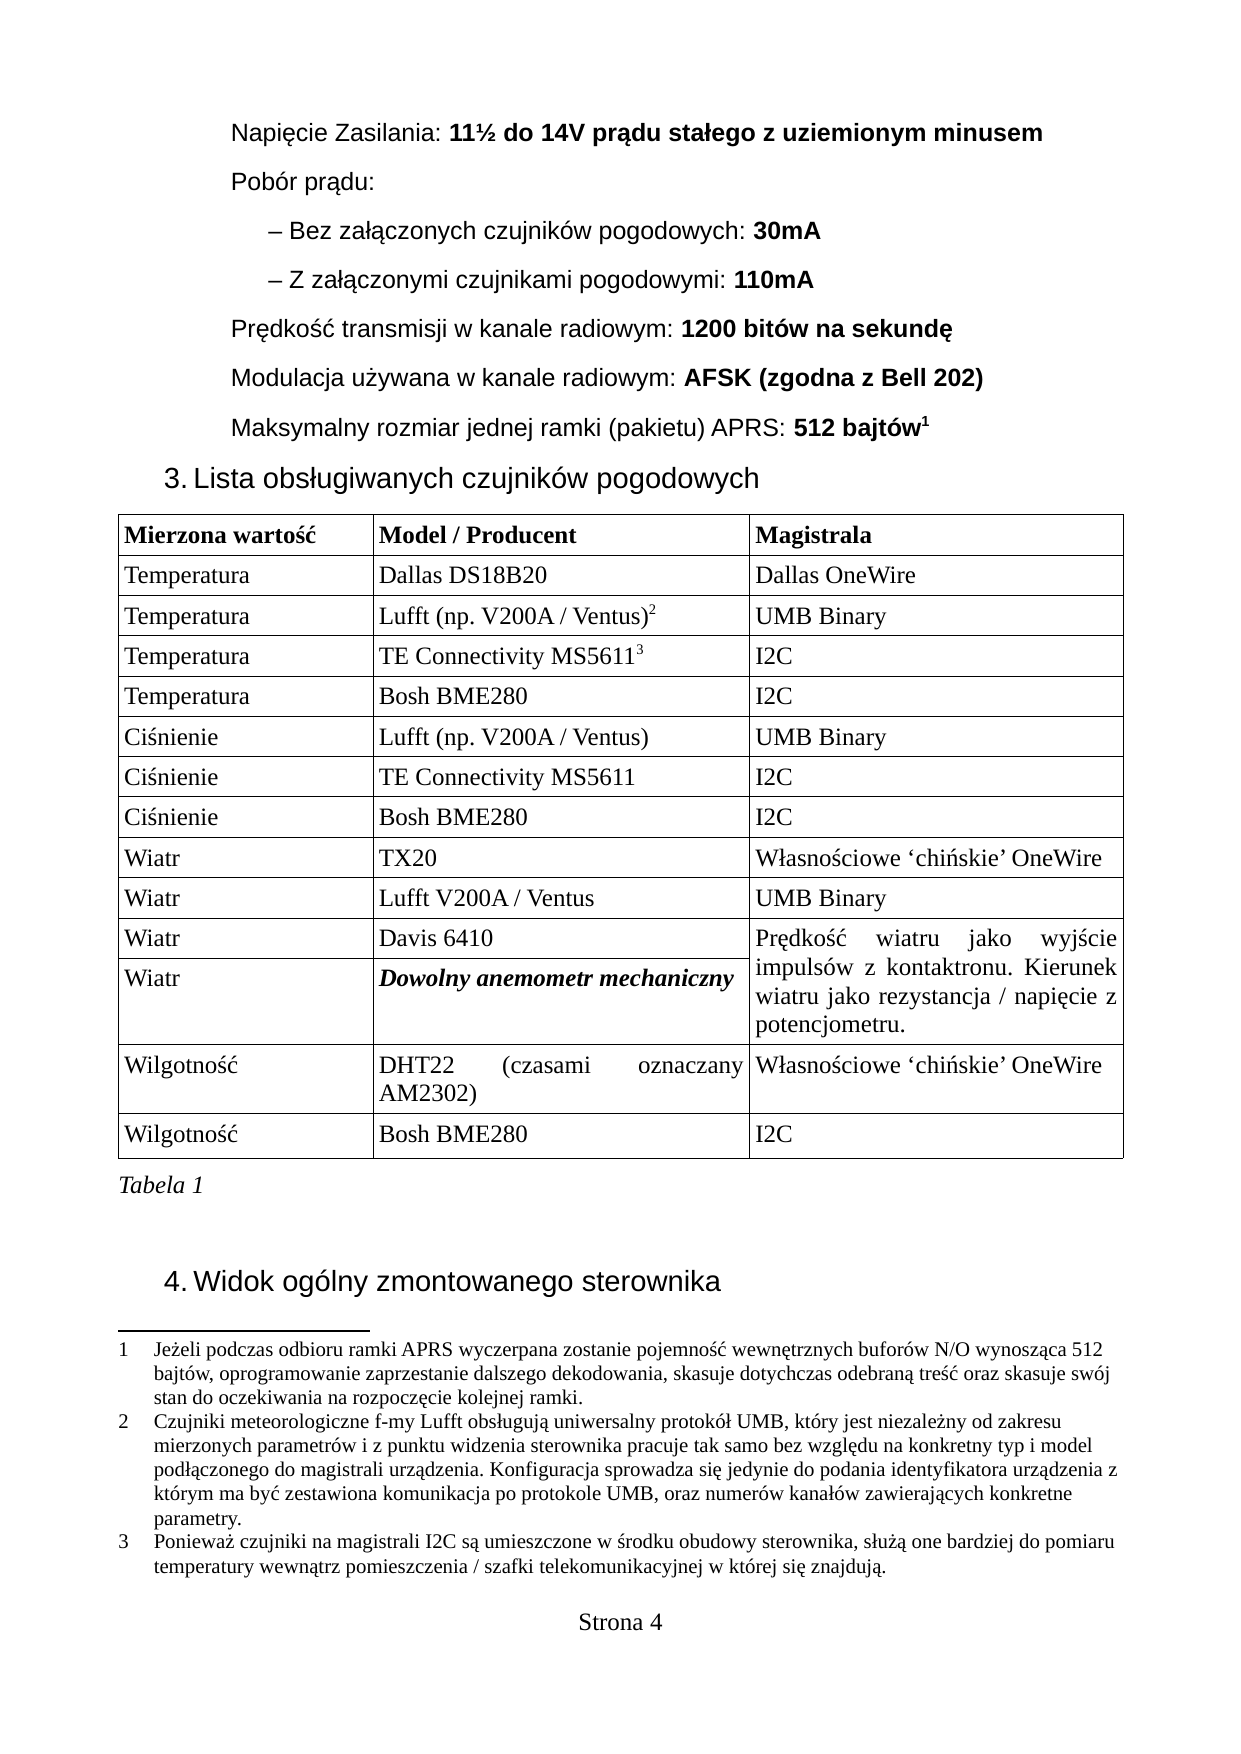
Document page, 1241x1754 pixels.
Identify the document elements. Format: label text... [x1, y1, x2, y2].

table_cell Lufft (np. V200A / Ventus) [374, 717, 749, 756]
table_cell Własnościowe ‘chińskie’ OneWire [750, 838, 1123, 877]
table_cell Temperatura [119, 556, 373, 595]
table_header Mierzona wartość [119, 515, 373, 554]
table_cell I2C [750, 677, 1123, 716]
list Napięcie Zasilania: 11½ do 14V prądu stałego z uziemionym minusem [193, 118, 1122, 147]
table_cell Wiatr [119, 919, 373, 958]
table_cell I2C [750, 1114, 1123, 1158]
table_cell UMB Binary [750, 717, 1123, 756]
table_cell Wiatr [119, 878, 373, 917]
table_cell Ciśnienie [119, 757, 373, 796]
list Jeżeli podczas odbioru ramki APRS wyczerpana zostanie pojemność wewnętrznych buforów N/O wynosząca 512 bajtów, oprogramowanie zaprzestanie dalszego dekodowania, skasuje dotychczas odebraną treść oraz skasuje swój stan do oczekiwania na rozpoczęcie kolejnej ramki. [118, 1337, 1122, 1409]
table_cell Bosh BME280 [374, 1114, 749, 1158]
list Maksymalny rozmiar jednej ramki (pakietu) APRS: 512 bajtów [193, 412, 1122, 441]
table_cell UMB Binary [750, 596, 1123, 635]
table_cell Temperatura [119, 677, 373, 716]
list – Bez załączonych czujników pogodowych: 30mA [231, 216, 1122, 245]
table_cell Ciśnienie [119, 797, 373, 837]
table_cell Dallas DS18B20 [374, 556, 749, 595]
table_cell Dallas OneWire [750, 556, 1123, 595]
table_cell DHT22 (czasami oznaczany AM2302) [374, 1045, 749, 1113]
table_cell TX20 [374, 838, 749, 877]
table_cell TE Connectivity MS5611 [374, 636, 749, 676]
table_cell Wilgotność [119, 1114, 373, 1158]
table_cell Bosh BME280 [374, 677, 749, 716]
table_cell UMB Binary [750, 878, 1123, 917]
list – Z załączonymi czujnikami pogodowymi: 110mA [231, 265, 1122, 294]
table_cell Temperatura [119, 596, 373, 635]
table_cell I2C [750, 757, 1123, 796]
text Tabela 1 [118, 1170, 1122, 1199]
table_cell I2C [750, 797, 1123, 837]
table_cell Prędkość wiatru jako wyjście impulsów z kontaktronu. Kierunek wiatru jako rezystancja / napięcie z potencjometru. [750, 919, 1123, 1044]
table_cell Lufft V200A / Ventus [374, 878, 749, 917]
table_cell Davis 6410 [374, 919, 749, 958]
table_header Model / Producent [374, 515, 749, 554]
list Lista obsługiwanych czujników pogodowych [156, 462, 1122, 495]
table_cell TE Connectivity MS5611 [374, 757, 749, 796]
table_cell Wiatr [119, 838, 373, 877]
list Modulacja używana w kanale radiowym: AFSK (zgodna z Bell 202) [193, 363, 1122, 392]
table_header Magistrala [750, 515, 1123, 554]
table_cell Wiatr [119, 959, 373, 1044]
table_cell Ciśnienie [119, 717, 373, 756]
list Pobór prądu: [193, 167, 1122, 196]
list Prędkość transmisji w kanale radiowym: 1200 bitów na sekundę [193, 314, 1122, 343]
table_cell Dowolny anemometr mechaniczny [374, 959, 749, 1044]
table_cell Bosh BME280 [374, 797, 749, 837]
table_cell Temperatura [119, 636, 373, 676]
table_cell Lufft (np. V200A / Ventus) [374, 596, 749, 635]
table_cell I2C [750, 636, 1123, 676]
table_cell Własnościowe ‘chińskie’ OneWire [750, 1045, 1123, 1113]
table_cell Wilgotność [119, 1045, 373, 1113]
list Widok ogólny zmontowanego sterownika [156, 1264, 1122, 1298]
